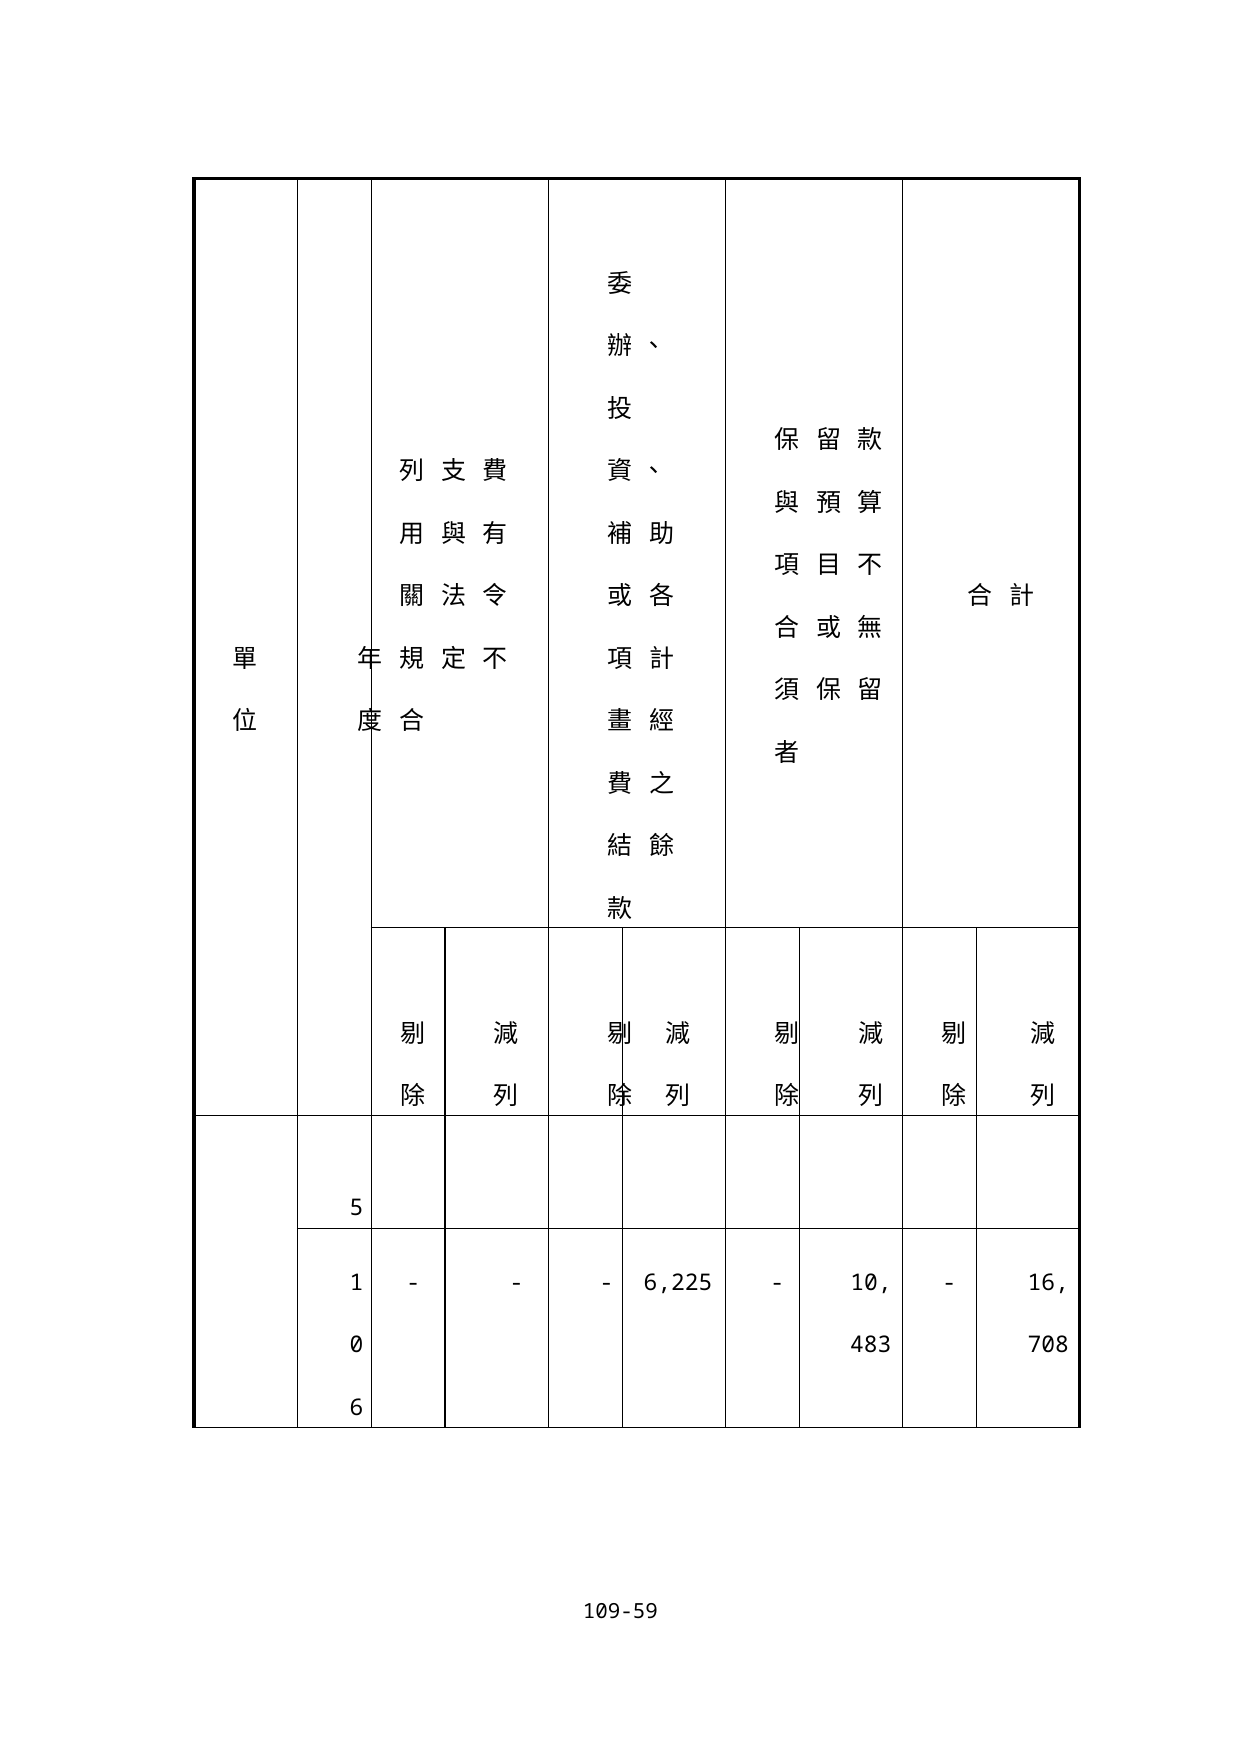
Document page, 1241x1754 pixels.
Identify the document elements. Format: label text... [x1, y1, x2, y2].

table_cell - [903, 1229, 976, 1427]
table_cell [977, 1116, 1078, 1227]
table_cell - [446, 1116, 548, 1227]
table_cell 減列 [800, 928, 902, 1115]
table_header 合計 [903, 180, 1078, 927]
table_cell 16,708 [977, 1229, 1078, 1427]
table_cell 剔除 [903, 928, 976, 1115]
table_cell 減列 [446, 928, 548, 1115]
table_cell - [903, 1116, 976, 1227]
table_cell - [372, 1116, 444, 1227]
table_cell 減列 [623, 928, 725, 1115]
table_header 委辦、投資、補助或各項計畫經費之結餘款 [549, 180, 725, 927]
table_cell 剔除 [726, 928, 799, 1115]
table_header 單位 [196, 180, 297, 1115]
table_cell 剔除 [372, 928, 444, 1115]
table_cell - [372, 1229, 444, 1427]
table_header 保留款與預算項目不合或無須保留者 [726, 180, 902, 927]
table_cell 6,225 [623, 1229, 725, 1427]
table_cell - [549, 1116, 622, 1227]
table_cell - [726, 1116, 799, 1227]
table_cell 10,483 [800, 1229, 902, 1427]
table_cell 減列 [977, 928, 1078, 1115]
table_header 年度 [298, 180, 371, 1115]
table_cell - [726, 1229, 799, 1427]
table_cell - [549, 1229, 622, 1427]
table_cell [196, 1116, 297, 1427]
table_cell - [623, 1116, 725, 1227]
table_cell 剔除 [549, 928, 622, 1115]
table_cell 106 [298, 1229, 371, 1427]
table_cell - [446, 1229, 548, 1427]
table_cell 5 [298, 1116, 371, 1227]
table_header 列支費用與有關法令規定不合 [372, 180, 548, 927]
table_cell [800, 1116, 902, 1227]
